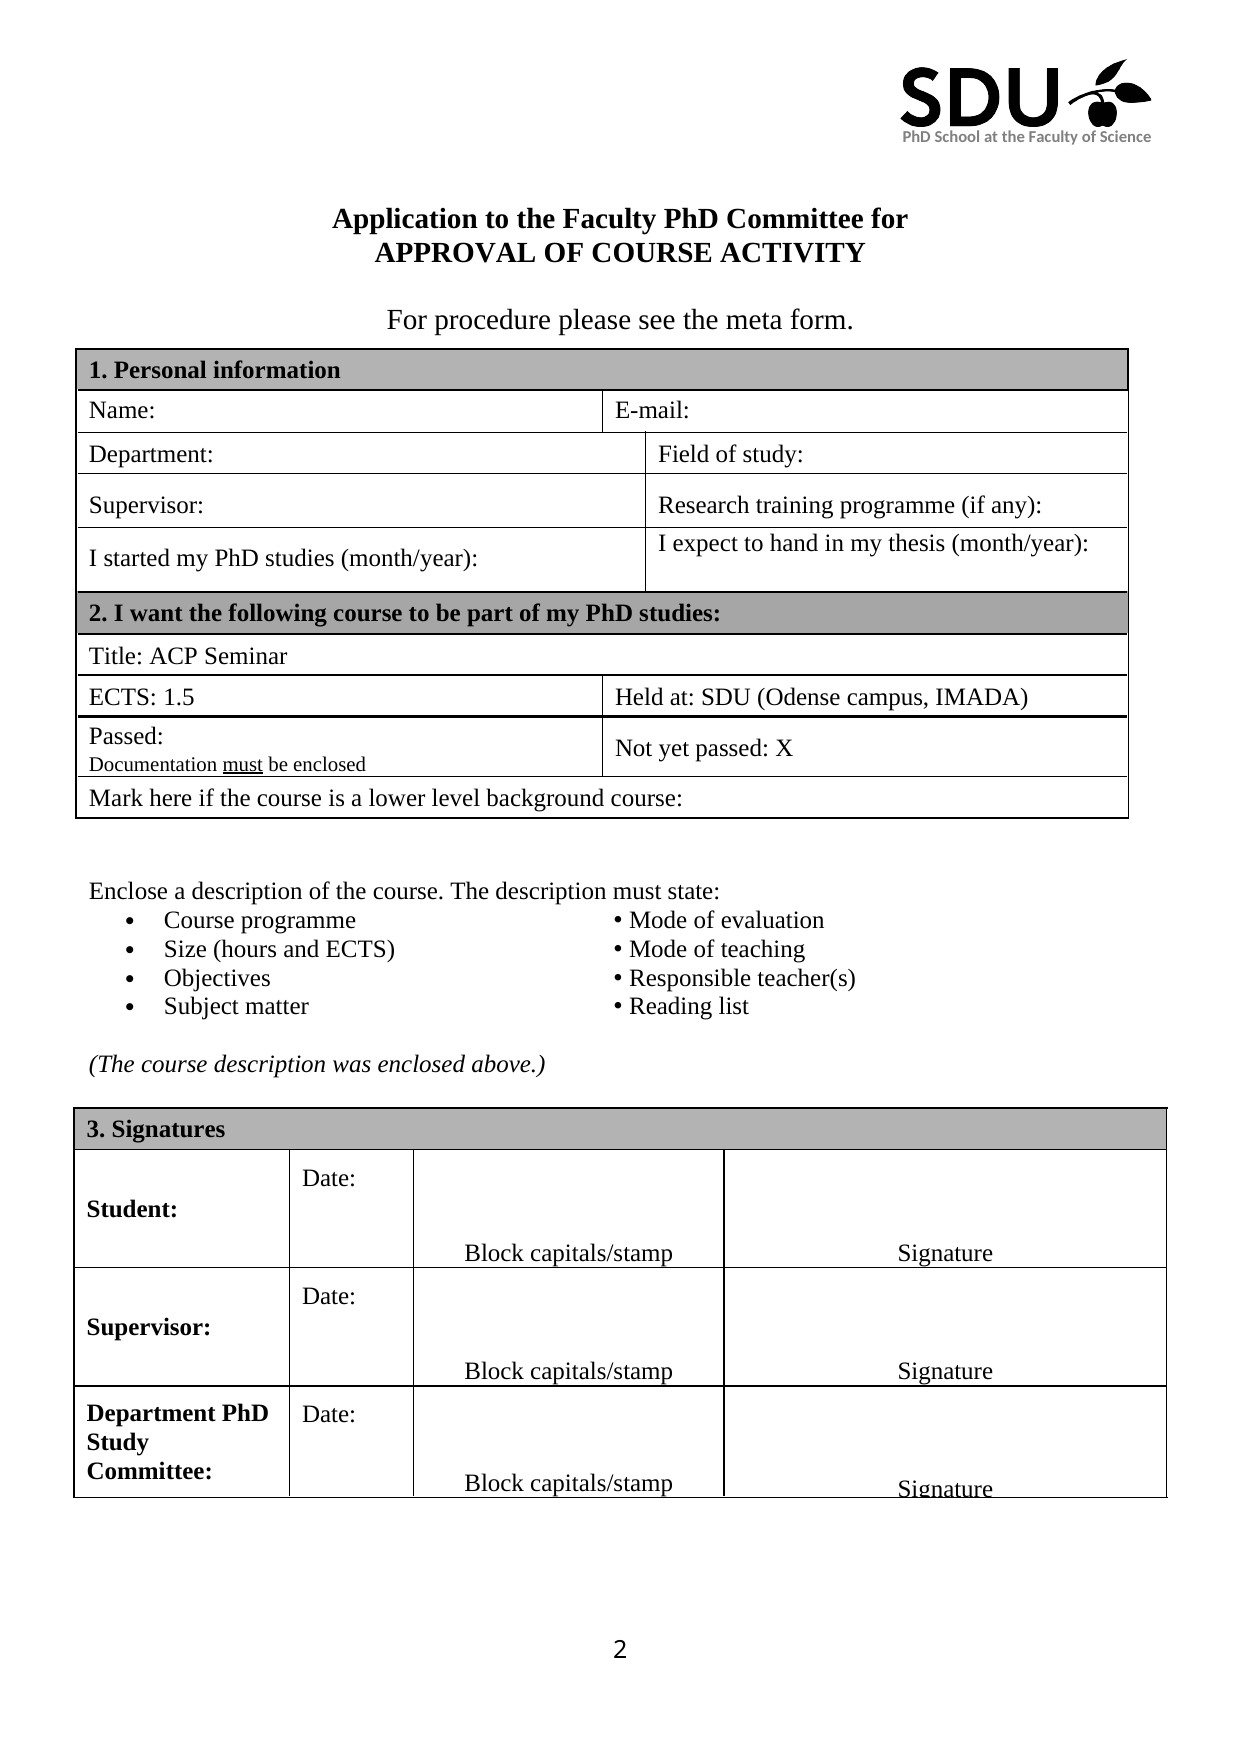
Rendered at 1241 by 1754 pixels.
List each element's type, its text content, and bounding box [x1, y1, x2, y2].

text For procedure please see the meta form. [89, 302, 1152, 335]
table_cell ECTS: 1.5 [77, 675, 602, 715]
table_cell Signature [725, 1150, 1166, 1267]
table_cell Block capitals/stamp [414, 1150, 723, 1267]
table_cell Date: [290, 1387, 413, 1496]
table_cell Name: [77, 390, 602, 431]
table_cell E-mail: [603, 391, 1128, 431]
table_cell Supervisor: [77, 474, 645, 527]
table_cell Signature [725, 1387, 1166, 1496]
list Course programme  Mode of evaluation [126, 905, 1152, 934]
table_cell Not yet passed: X [603, 715, 1128, 776]
table_header 1. Personal information [77, 350, 1127, 389]
table_cell I started my PhD studies (month/year): [77, 528, 645, 591]
table_cell Department PhD Study Committee: [75, 1387, 289, 1496]
text Application to the Faculty PhD Committee for [89, 201, 1152, 235]
table_cell Research training programme (if any): [646, 473, 1128, 527]
table_cell Department: [77, 433, 645, 473]
list Subject matter  Reading list [126, 991, 1152, 1020]
table_cell Student: [75, 1150, 289, 1267]
table_cell Title: ACP Seminar [77, 633, 1128, 674]
list Objectives  Responsible teacher(s) [126, 963, 1152, 991]
text Enclose a description of the course. The description must state: [89, 876, 1152, 905]
table_cell Date: [290, 1268, 413, 1385]
table_cell Held at: SDU (Odense campus, IMADA) [603, 674, 1128, 715]
table_cell Mark here if the course is a lower level background course: [77, 776, 1128, 817]
table_cell I expect to hand in my thesis (month/year): [646, 527, 1128, 591]
table_cell Signature [725, 1268, 1166, 1385]
text APPROVAL OF COURSE ACTIVITY [89, 235, 1152, 268]
table_header 3. Signatures [75, 1109, 1166, 1149]
table_cell 2. I want the following course to be part of my PhD studies: [77, 591, 1128, 633]
table_cell Field of study: [646, 431, 1128, 473]
table_cell Date: [290, 1150, 413, 1267]
picture [900, 59, 1152, 127]
table_cell Block capitals/stamp [414, 1268, 723, 1385]
table_cell Block capitals/stamp [414, 1387, 723, 1496]
list Size (hours and ECTS)  Mode of teaching [126, 934, 1152, 963]
text (The course description was enclosed above.) [89, 1049, 1152, 1078]
table_cell Supervisor: [75, 1268, 289, 1385]
table_cell Passed: Documentation must be enclosed [77, 716, 602, 776]
